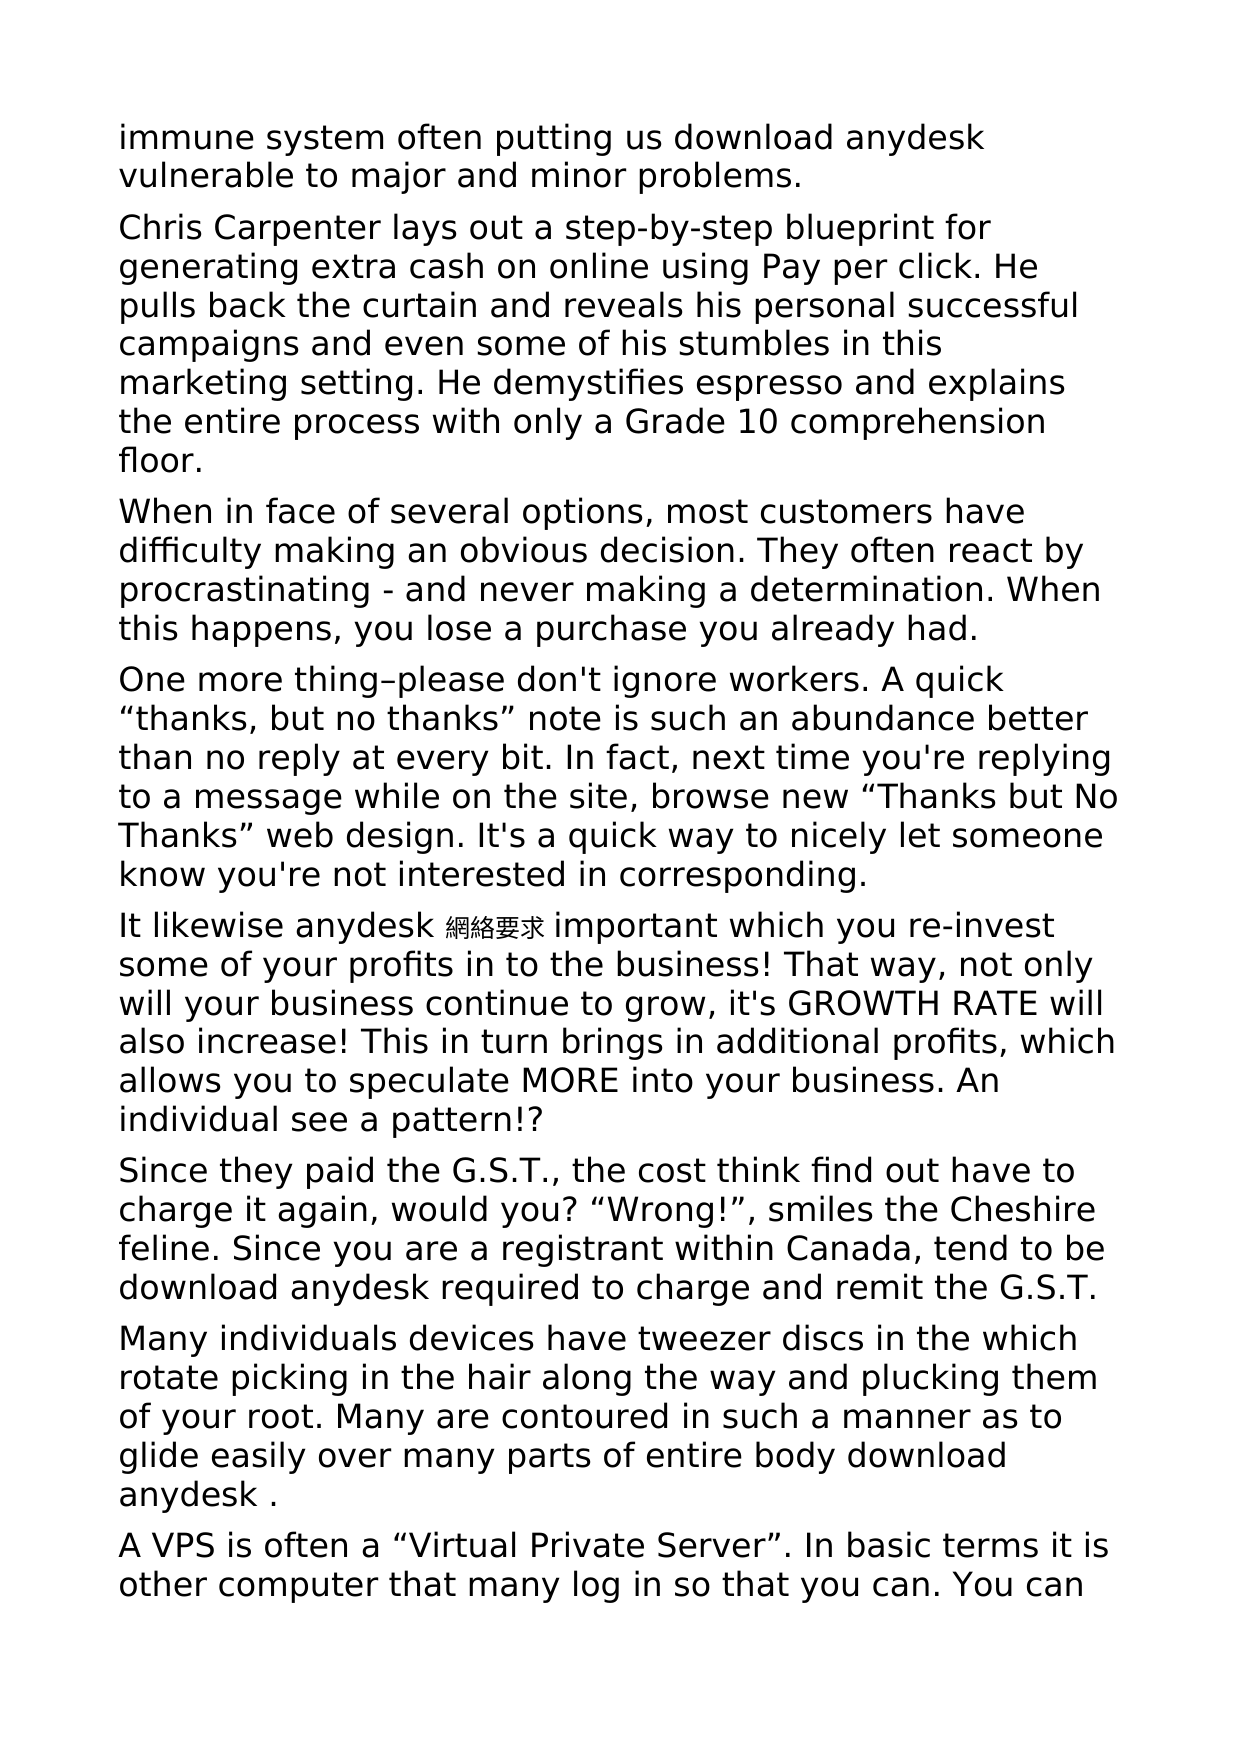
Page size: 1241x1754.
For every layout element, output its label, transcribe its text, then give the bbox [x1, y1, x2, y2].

text When in face of several options, most customers have difficulty making an obvious decision. They often react by procrastinating - and never making a determination. When this happens, you lose a purchase you already had. [118, 493, 1122, 648]
text Since they paid the G.S.T., the cost think find out have to charge it again, would you? “Wrong!”, smiles the Cheshire feline. Since you are a registrant within Canada, tend to be download anydesk required to charge and remit the G.S.T. [118, 1152, 1122, 1307]
text Chris Carpenter lays out a step-by-step blueprint for generating extra cash on online using Pay per click. He pulls back the curtain and reveals his personal successful campaigns and even some of his stumbles in this marketing setting. He demystifies espresso and explains the entire process with only a Grade 10 comprehension floor. [118, 208, 1122, 480]
text Many individuals devices have tweezer discs in the which rotate picking in the hair along the way and plucking them of your root. Many are contoured in such a manner as to glide easily over many parts of entire body download anydesk . [118, 1320, 1122, 1514]
text One more thing–please don't ignore workers. A quick “thanks, but no thanks” note is such an abundance better than no reply at every bit. In fact, next time you're replying to a message while on the site, browse new “Thanks but No Thanks” web design. It's a quick way to nicely let someone know you're not interested in corresponding. [118, 661, 1122, 894]
text immune system often putting us download anydesk vulnerable to major and minor problems. [118, 118, 1122, 196]
text A VPS is often a “Virtual Private Server”. In basic terms it is other computer that many log in so that you can. You can [118, 1527, 1122, 1604]
text It likewise anydesk 網絡要求 important which you re-invest some of your profits in to the business! That way, not only will your business continue to grow, it's GROWTH RATE will also increase! This in turn brings in additional profits, which allows you to speculate MORE into your business. An individual see a pattern!? [118, 906, 1122, 1139]
